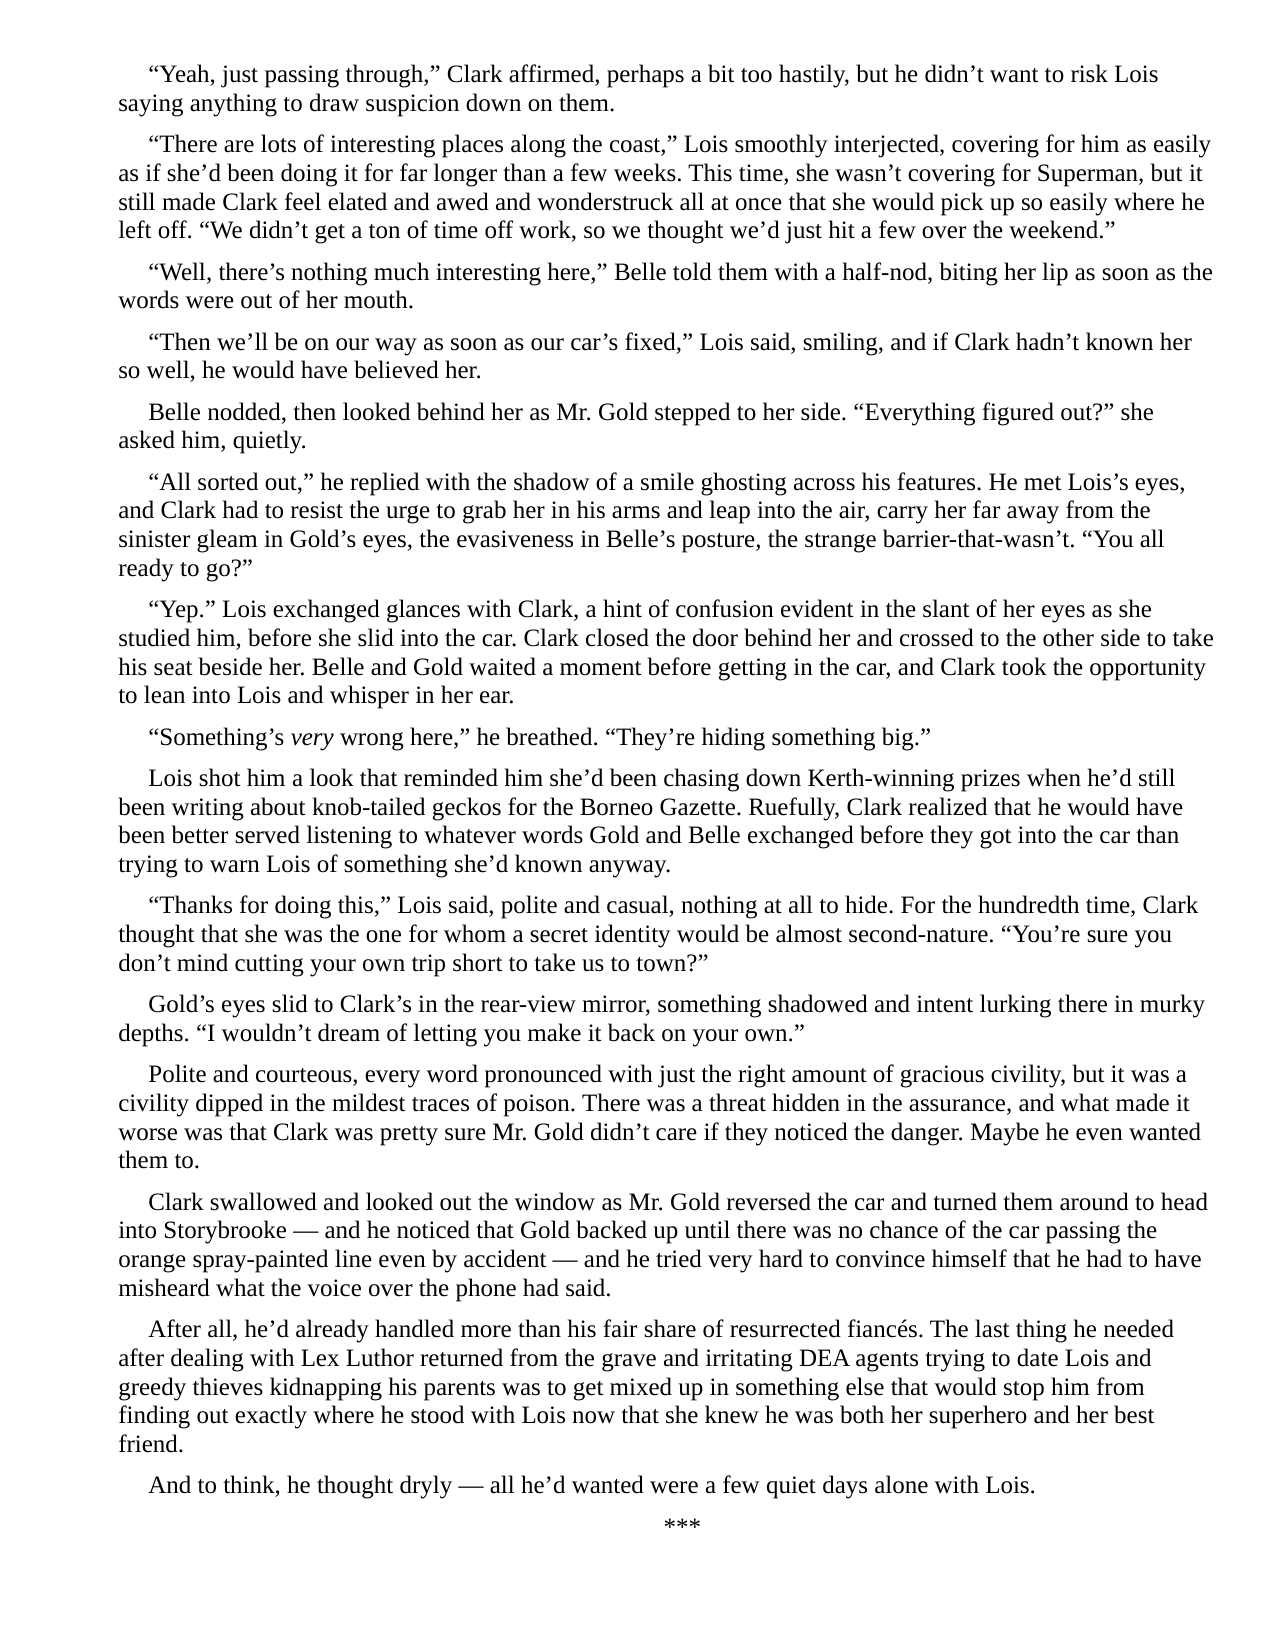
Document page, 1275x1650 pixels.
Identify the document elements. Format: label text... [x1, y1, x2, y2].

text *** [118, 1512, 1216, 1540]
text “There are lots of interesting places along the coast,” Lois smoothly interjected, covering for him as easily as if she’d been doing it for far longer than a few weeks. This time, she wasn’t covering for Superman, but it still made Clark feel elated and awed and wonderstruck all at once that she would pick up so easily where he left off. “We didn’t get a ton of time off work, so we thought we’d just hit a few over the weekend.” [118, 129, 1216, 244]
text Belle nodded, then looked behind her as Mr. Gold stepped to her side. “Everything figured out?” she asked him, quietly. [118, 397, 1216, 454]
text “Thanks for doing this,” Lois said, polite and casual, nothing at all to hide. For the hundredth time, Clark thought that she was the one for whom a secret identity would be almost second-nature. “You’re sure you don’t mind cutting your own trip short to take us to town?” [118, 890, 1216, 977]
text Lois shot him a look that reminded him she’d been chasing down Kerth-winning prizes when he’d still been writing about knob-tailed geckos for the Borneo Gazette. Ruefully, Clark realized that he would have been better served listening to whatever words Gold and Belle exchanged before they got into the car than trying to warn Lois of something she’d known anyway. [118, 763, 1216, 878]
text Polite and courteous, every word pronounced with just the right amount of gracious civility, but it was a civility dipped in the mildest traces of poison. There was a threat hidden in the assurance, and what made it worse was that Clark was pretty sure Mr. Gold didn’t care if they noticed the danger. Maybe he even wanted them to. [118, 1059, 1216, 1174]
text “All sorted out,” he replied with the shadow of a smile ghosting across his features. He met Lois’s eyes, and Clark had to resist the urge to grab her in his arms and leap into the air, carry her far away from the sinister gleam in Gold’s eyes, the evasiveness in Belle’s posture, the strange barrier-that-wasn’t. “You all ready to go?” [118, 467, 1216, 582]
text And to think, he thought dryly — all he’d wanted were a few quiet days alone with Lois. [118, 1470, 1216, 1499]
text “Well, there’s nothing much interesting here,” Belle told them with a half-nod, biting her lip as soon as the words were out of her mouth. [118, 257, 1216, 314]
text “Yeah, just passing through,” Clark affirmed, perhaps a bit too hastily, but he didn’t want to risk Lois saying anything to draw suspicion down on them. [118, 59, 1216, 117]
text Clark swallowed and looked out the window as Mr. Gold reversed the car and turned them around to head into Storybrooke — and he noticed that Gold backed up until there was no chance of the car passing the orange spray-painted line even by accident — and he tried very hard to convince himself that he had to have misheard what the voice over the phone had said. [118, 1187, 1216, 1302]
text After all, he’d already handled more than his fair share of resurrected fiancés. The last thing he needed after dealing with Lex Luthor returned from the grave and irritating DEA agents trying to date Lois and greedy thieves kidnapping his parents was to get mixed up in something else that would stop him from finding out exactly where he stood with Lois now that she knew he was both her superhero and her best friend. [118, 1314, 1216, 1458]
text “Yep.” Lois exchanged glances with Clark, a hint of confusion evident in the slant of her eyes as she studied him, before she slid into the car. Clark closed the door behind her and crossed to the other side to take his seat beside her. Belle and Gold waited a moment before getting in the car, and Clark took the opportunity to lean into Lois and whisper in her ear. [118, 594, 1216, 709]
text “Something’s very wrong here,” he breathed. “They’re hiding something big.” [118, 722, 1216, 750]
text Gold’s eyes slid to Clark’s in the rear-view mirror, something shadowed and intent lurking there in murky depths. “I wouldn’t dream of letting you make it back on your own.” [118, 989, 1216, 1047]
text “Then we’ll be on our way as soon as our car’s fixed,” Lois said, smiling, and if Clark hadn’t known her so well, he would have believed her. [118, 327, 1216, 384]
